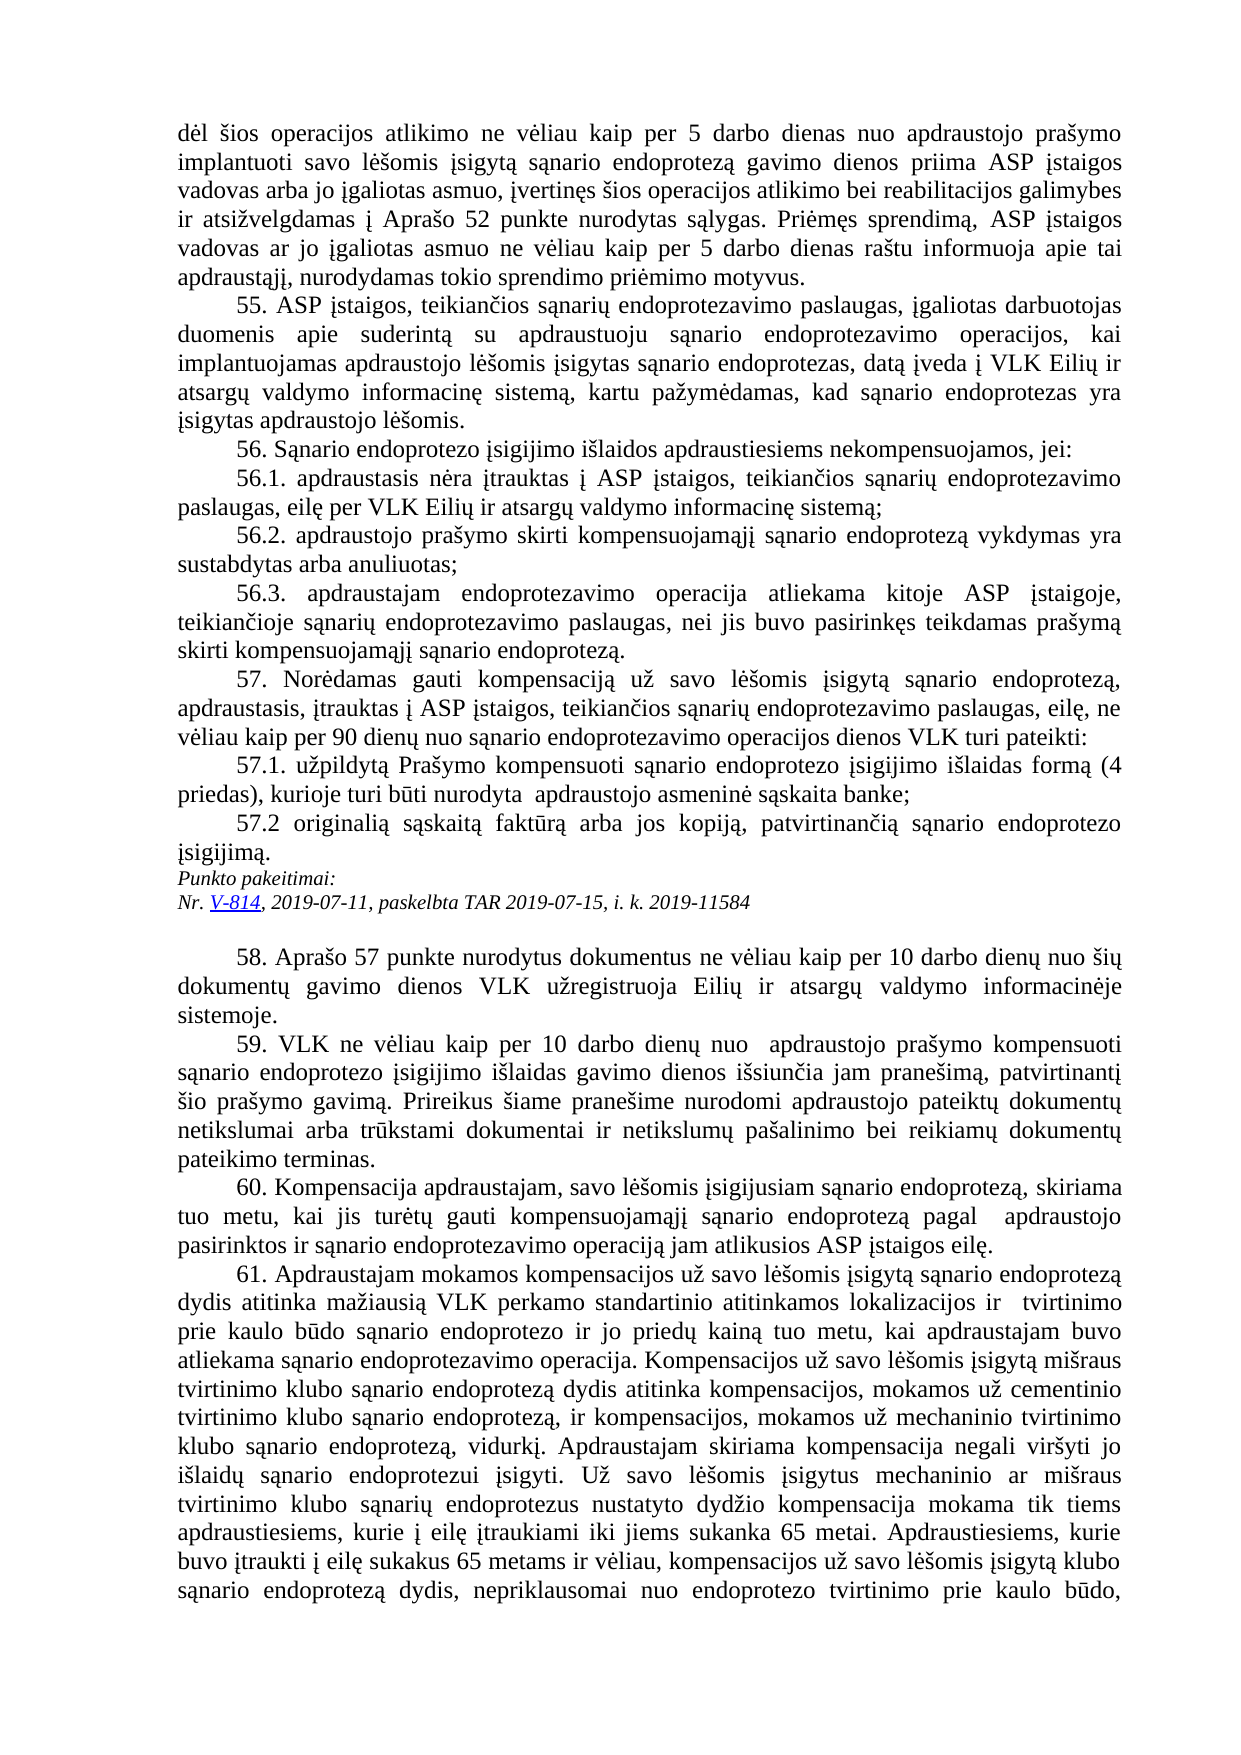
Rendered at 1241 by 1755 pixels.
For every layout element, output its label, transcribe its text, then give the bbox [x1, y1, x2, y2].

text 58. Aprašo 57 punkte nurodytus dokumentus ne vėliau kaip per 10 darbo dienų nuo šių dokumentų gavimo dienos VLK užregistruoja Eilių ir atsargų valdymo informacinėje sistemoje. [177, 942, 1122, 1029]
text 61. Apdraustajam mokamos kompensacijos už savo lėšomis įsigytą sąnario endoprotezą dydis atitinka mažiausią VLK perkamo standartinio atitinkamos lokalizacijos ir tvirtinimo prie kaulo būdo sąnario endoprotezo ir jo priedų kainą tuo metu, kai apdraustajam buvo atliekama sąnario endoprotezavimo operacija. Kompensacijos už savo lėšomis įsigytą mišraus tvirtinimo klubo sąnario endoprotezą dydis atitinka kompensacijos, mokamos už cementinio tvirtinimo klubo sąnario endoprotezą, ir kompensacijos, mokamos už mechaninio tvirtinimo klubo sąnario endoprotezą, vidurkį. Apdraustajam skiriama kompensacija negali viršyti jo išlaidų sąnario endoprotezui įsigyti. Už savo lėšomis įsigytus mechaninio ar mišraus tvirtinimo klubo sąnarių endoprotezus nustatyto dydžio kompensacija mokama tik tiems apdraustiesiems, kurie į eilę įtraukiami iki jiems sukanka 65 metai. Apdraustiesiems, kurie buvo įtraukti į eilę sukakus 65 metams ir vėliau, kompensacijos už savo lėšomis įsigytą klubo sąnario endoprotezą dydis, nepriklausomai nuo endoprotezo tvirtinimo prie kaulo būdo, [177, 1259, 1122, 1604]
text dėl šios operacijos atlikimo ne vėliau kaip per 5 darbo dienas nuo apdraustojo prašymo implantuoti savo lėšomis įsigytą sąnario endoprotezą gavimo dienos priima ASP įstaigos vadovas arba jo įgaliotas asmuo, įvertinęs šios operacijos atlikimo bei reabilitacijos galimybes ir atsižvelgdamas į Aprašo 52 punkte nurodytas sąlygas. Priėmęs sprendimą, ASP įstaigos vadovas ar jo įgaliotas asmuo ne vėliau kaip per 5 darbo dienas raštu informuoja apie tai apdraustąjį, nurodydamas tokio sprendimo priėmimo motyvus. [177, 118, 1122, 291]
text 57.2 originalią sąskaitą faktūrą arba jos kopiją, patvirtinančią sąnario endoprotezo įsigijimą. [177, 808, 1122, 866]
text 56.1. apdraustasis nėra įtrauktas į ASP įstaigos, teikiančios sąnarių endoprotezavimo paslaugas, eilę per VLK Eilių ir atsargų valdymo informacinę sistemą; [177, 463, 1122, 521]
text 56.2. apdraustojo prašymo skirti kompensuojamąjį sąnario endoprotezą vykdymas yra sustabdytas arba anuliuotas; [177, 521, 1122, 578]
text Nr. V-814, 2019-07-11, paskelbta TAR 2019-07-15, i. k. 2019-11584 [177, 890, 1122, 914]
text 56. Sąnario endoprotezo įsigijimo išlaidos apdraustiesiems nekompensuojamos, jei: [177, 434, 1122, 463]
text 59. VLK ne vėliau kaip per 10 darbo dienų nuo apdraustojo prašymo kompensuoti sąnario endoprotezo įsigijimo išlaidas gavimo dienos išsiunčia jam pranešimą, patvirtinantį šio prašymo gavimą. Prireikus šiame pranešime nurodomi apdraustojo pateiktų dokumentų netikslumai arba trūkstami dokumentai ir netikslumų pašalinimo bei reikiamų dokumentų pateikimo terminas. [177, 1029, 1122, 1172]
text 55. ASP įstaigos, teikiančios sąnarių endoprotezavimo paslaugas, įgaliotas darbuotojas duomenis apie suderintą su apdraustuoju sąnario endoprotezavimo operacijos, kai implantuojamas apdraustojo lėšomis įsigytas sąnario endoprotezas, datą įveda į VLK Eilių ir atsargų valdymo informacinę sistemą, kartu pažymėdamas, kad sąnario endoprotezas yra įsigytas apdraustojo lėšomis. [177, 291, 1122, 434]
text 60. Kompensacija apdraustajam, savo lėšomis įsigijusiam sąnario endoprotezą, skiriama tuo metu, kai jis turėtų gauti kompensuojamąjį sąnario endoprotezą pagal apdraustojo pasirinktos ir sąnario endoprotezavimo operaciją jam atlikusios ASP įstaigos eilę. [177, 1172, 1122, 1259]
text Punkto pakeitimai: [177, 866, 1122, 890]
text 57. Norėdamas gauti kompensaciją už savo lėšomis įsigytą sąnario endoprotezą, apdraustasis, įtrauktas į ASP įstaigos, teikiančios sąnarių endoprotezavimo paslaugas, eilę, ne vėliau kaip per 90 dienų nuo sąnario endoprotezavimo operacijos dienos VLK turi pateikti: [177, 664, 1122, 751]
text 56.3. apdraustajam endoprotezavimo operacija atliekama kitoje ASP įstaigoje, teikiančioje sąnarių endoprotezavimo paslaugas, nei jis buvo pasirinkęs teikdamas prašymą skirti kompensuojamąjį sąnario endoprotezą. [177, 578, 1122, 664]
text 57.1. užpildytą Prašymo kompensuoti sąnario endoprotezo įsigijimo išlaidas formą (4 priedas), kurioje turi būti nurodyta apdraustojo asmeninė sąskaita banke; [177, 751, 1122, 808]
